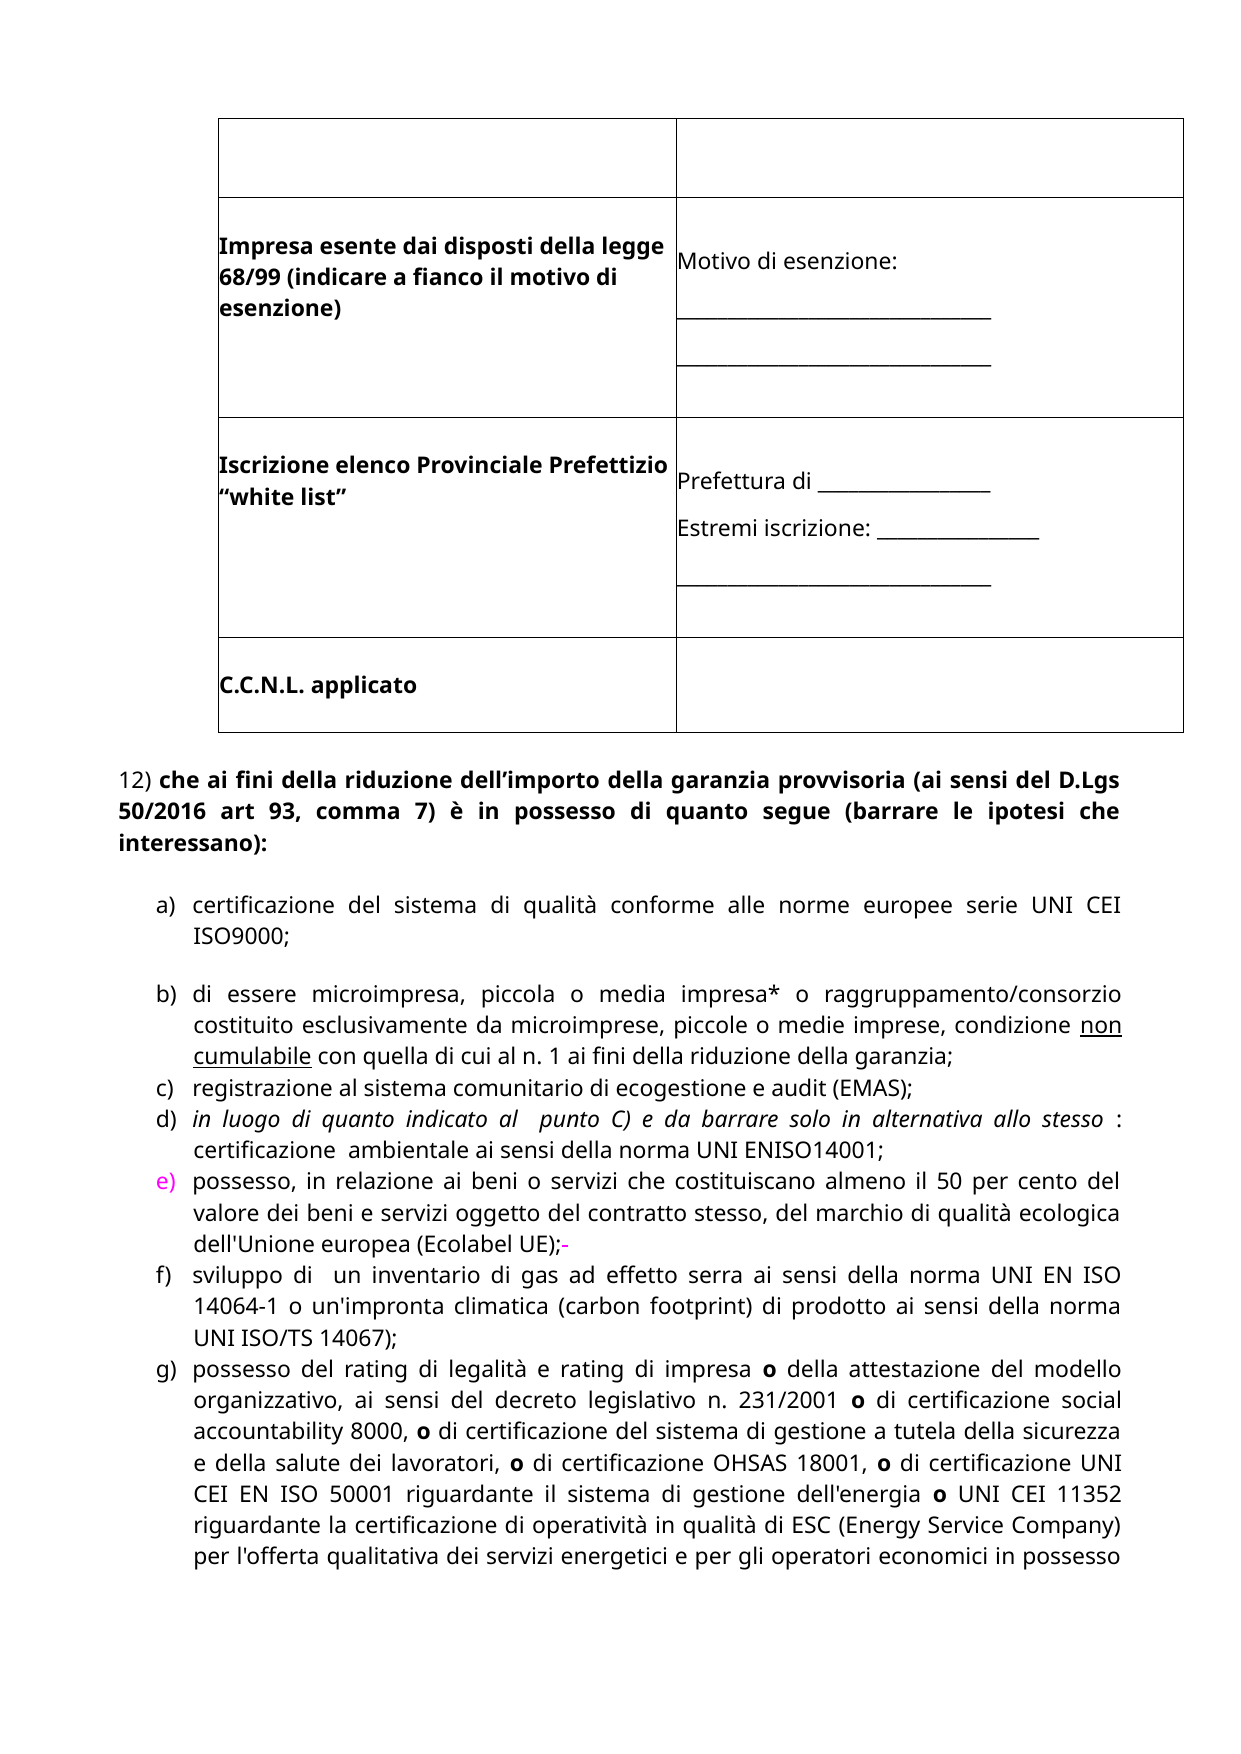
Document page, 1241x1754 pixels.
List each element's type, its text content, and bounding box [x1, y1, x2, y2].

table_cell [677, 638, 1183, 732]
table_cell C.C.N.L. applicato [219, 638, 676, 732]
list in luogo di quanto indicato al punto C) e da barrare solo in alternativa allo stesso : certificazione ambientale ai sensi della norma UNI ENISO14001; [156, 1103, 1122, 1165]
table_cell Prefettura di _________________ Estremi iscrizione: ________________ _______________________________ [677, 418, 1183, 637]
table_cell Motivo di esenzione: _______________________________ _______________________________ [677, 198, 1183, 417]
table_header [677, 119, 1183, 197]
list registrazione al sistema comunitario di ecogestione e audit (EMAS); [156, 1072, 1122, 1103]
table_cell Impresa esente dai disposti della legge 68/99 (indicare a fianco il motivo di esenzione) [219, 198, 676, 417]
list possesso, in relazione ai beni o servizi che costituiscano almeno il 50 per cento del valore dei beni e servizi oggetto del contratto stesso, del marchio di qualità ecologica dell'Unione europea (Ecolabel UE); [156, 1165, 1122, 1259]
list di essere microimpresa, piccola o media impresa* o raggruppamento/consorzio costituito esclusivamente da microimprese, piccole o medie imprese, condizione non cumulabile con quella di cui al n. 1 ai fini della riduzione della garanzia; [156, 978, 1122, 1072]
list sviluppo di un inventario di gas ad effetto serra ai sensi della norma UNI EN ISO 14064-1 o un'impronta climatica (carbon footprint) di prodotto ai sensi della norma UNI ISO/TS 14067); [156, 1259, 1122, 1353]
list certificazione del sistema di qualità conforme alle norme europee serie UNI CEI ISO9000; [156, 889, 1122, 951]
list possesso del rating di legalità e rating di impresa o della attestazione del modello organizzativo, ai sensi del decreto legislativo n. 231/2001 o di certificazione social accountability 8000, o di certificazione del sistema di gestione a tutela della sicurezza e della salute dei lavoratori, o di certificazione OHSAS 18001, o di certificazione UNI CEI EN ISO 50001 riguardante il sistema di gestione dell'energia o UNI CEI 11352 riguardante la certificazione di operatività in qualità di ESC (Energy Service Company) per l'offerta qualitativa dei servizi energetici e per gli operatori economici in possesso [156, 1353, 1122, 1572]
text 12) che ai fini della riduzione dell’importo della garanzia provvisoria (ai sensi del D.Lgs 50/2016 art 93, comma 7) è in possesso di quanto segue (barrare le ipotesi che interessano): [118, 764, 1122, 858]
table_header [219, 119, 676, 197]
table_cell Iscrizione elenco Provinciale Prefettizio “white list” [219, 418, 676, 637]
